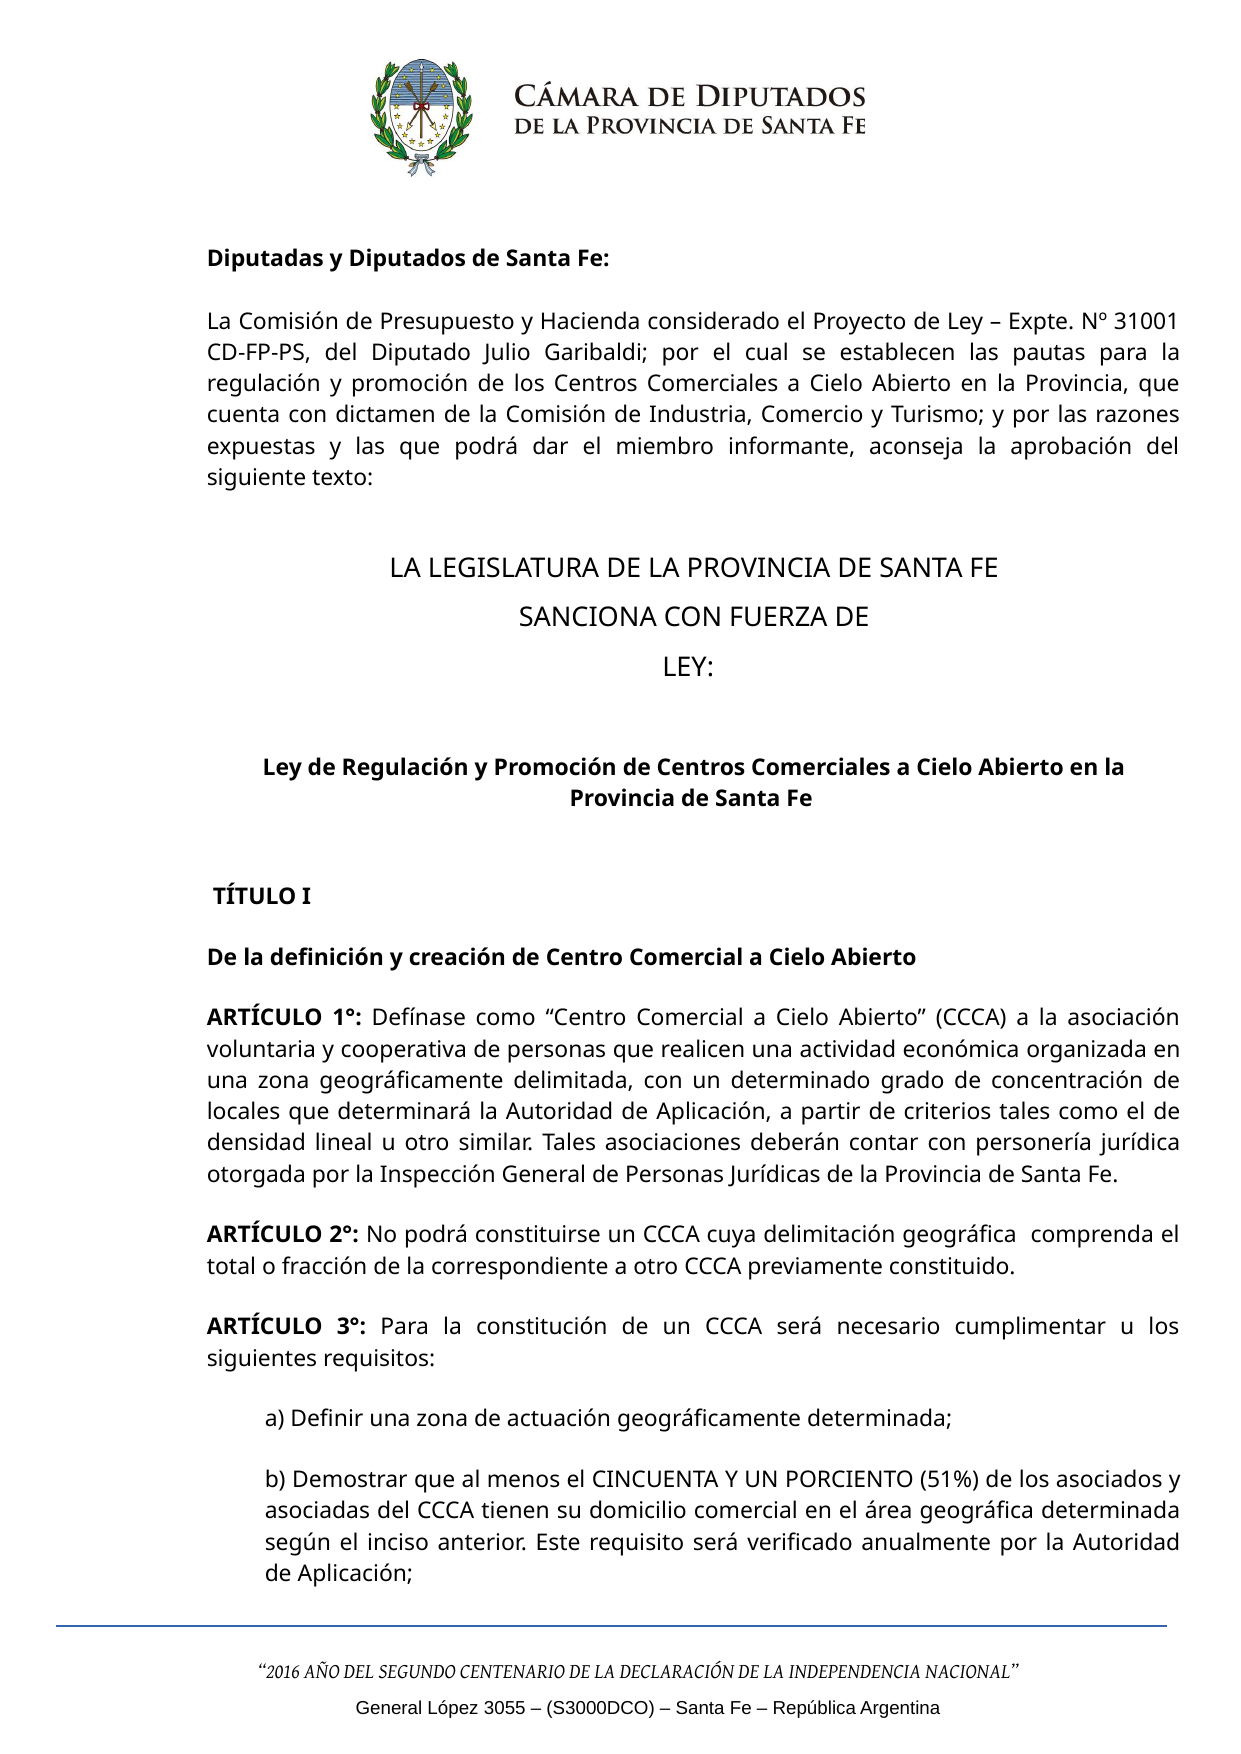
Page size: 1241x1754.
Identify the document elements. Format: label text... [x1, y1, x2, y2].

text De la definición y creación de Centro Comercial a Cielo Abierto [207, 941, 1181, 972]
text LA LEGISLATURA DE LA PROVINCIA DE SANTA FE [207, 548, 1181, 585]
text ARTÍCULO 1°: Defínase como “Centro Comercial a Cielo Abierto” (CCCA) a la asociación voluntaria y cooperativa de personas que realicen una actividad económica organizada en una zona geográficamente delimitada, con un determinado grado de concentración de locales que determinará la Autoridad de Aplicación, a partir de criterios tales como el de densidad lineal u otro similar. Tales asociaciones deberán contar con personería jurídica otorgada por la Inspección General de Personas Jurídicas de la Provincia de Santa Fe. [207, 1001, 1181, 1189]
text Ley de Regulación y Promoción de Centros Comerciales a Cielo Abierto en la Provincia de Santa Fe [207, 751, 1181, 813]
text La Comisión de Presupuesto y Hacienda considerado el Proyecto de Ley – Expte. Nº 31001 CD-FP-PS, del Diputado Julio Garibaldi; por el cual se establecen las pautas para la regulación y promoción de los Centros Comerciales a Cielo Abierto en la Provincia, que cuenta con dictamen de la Comisión de Industria, Comercio y Turismo; y por las razones expuestas y las que podrá dar el miembro informante, aconseja la aprobación del siguiente texto: [207, 305, 1181, 492]
text b) Demostrar que al menos el CINCUENTA Y UN PORCIENTO (51%) de los asociados y asociadas del CCCA tienen su domicilio comercial en el área geográfica determinada según el inciso anterior. Este requisito será verificado anualmente por la Autoridad de Aplicación; [264, 1463, 1181, 1588]
picture [370, 59, 866, 181]
text a) Definir una zona de actuación geográficamente determinada; [264, 1402, 1181, 1433]
text TÍTULO I [207, 880, 1181, 911]
text ARTÍCULO 2°: No podrá constituirse un CCCA cuya delimitación geográfica comprenda el total o fracción de la correspondiente a otro CCCA previamente constituido. [207, 1218, 1181, 1281]
text LEY: [207, 647, 1181, 684]
text SANCIONA CON FUERZA DE [207, 598, 1181, 635]
text ARTÍCULO 3°: Para la constitución de un CCCA será necesario cumplimentar u los siguientes requisitos: [207, 1310, 1181, 1373]
text Diputadas y Diputados de Santa Fe: [207, 242, 1181, 273]
